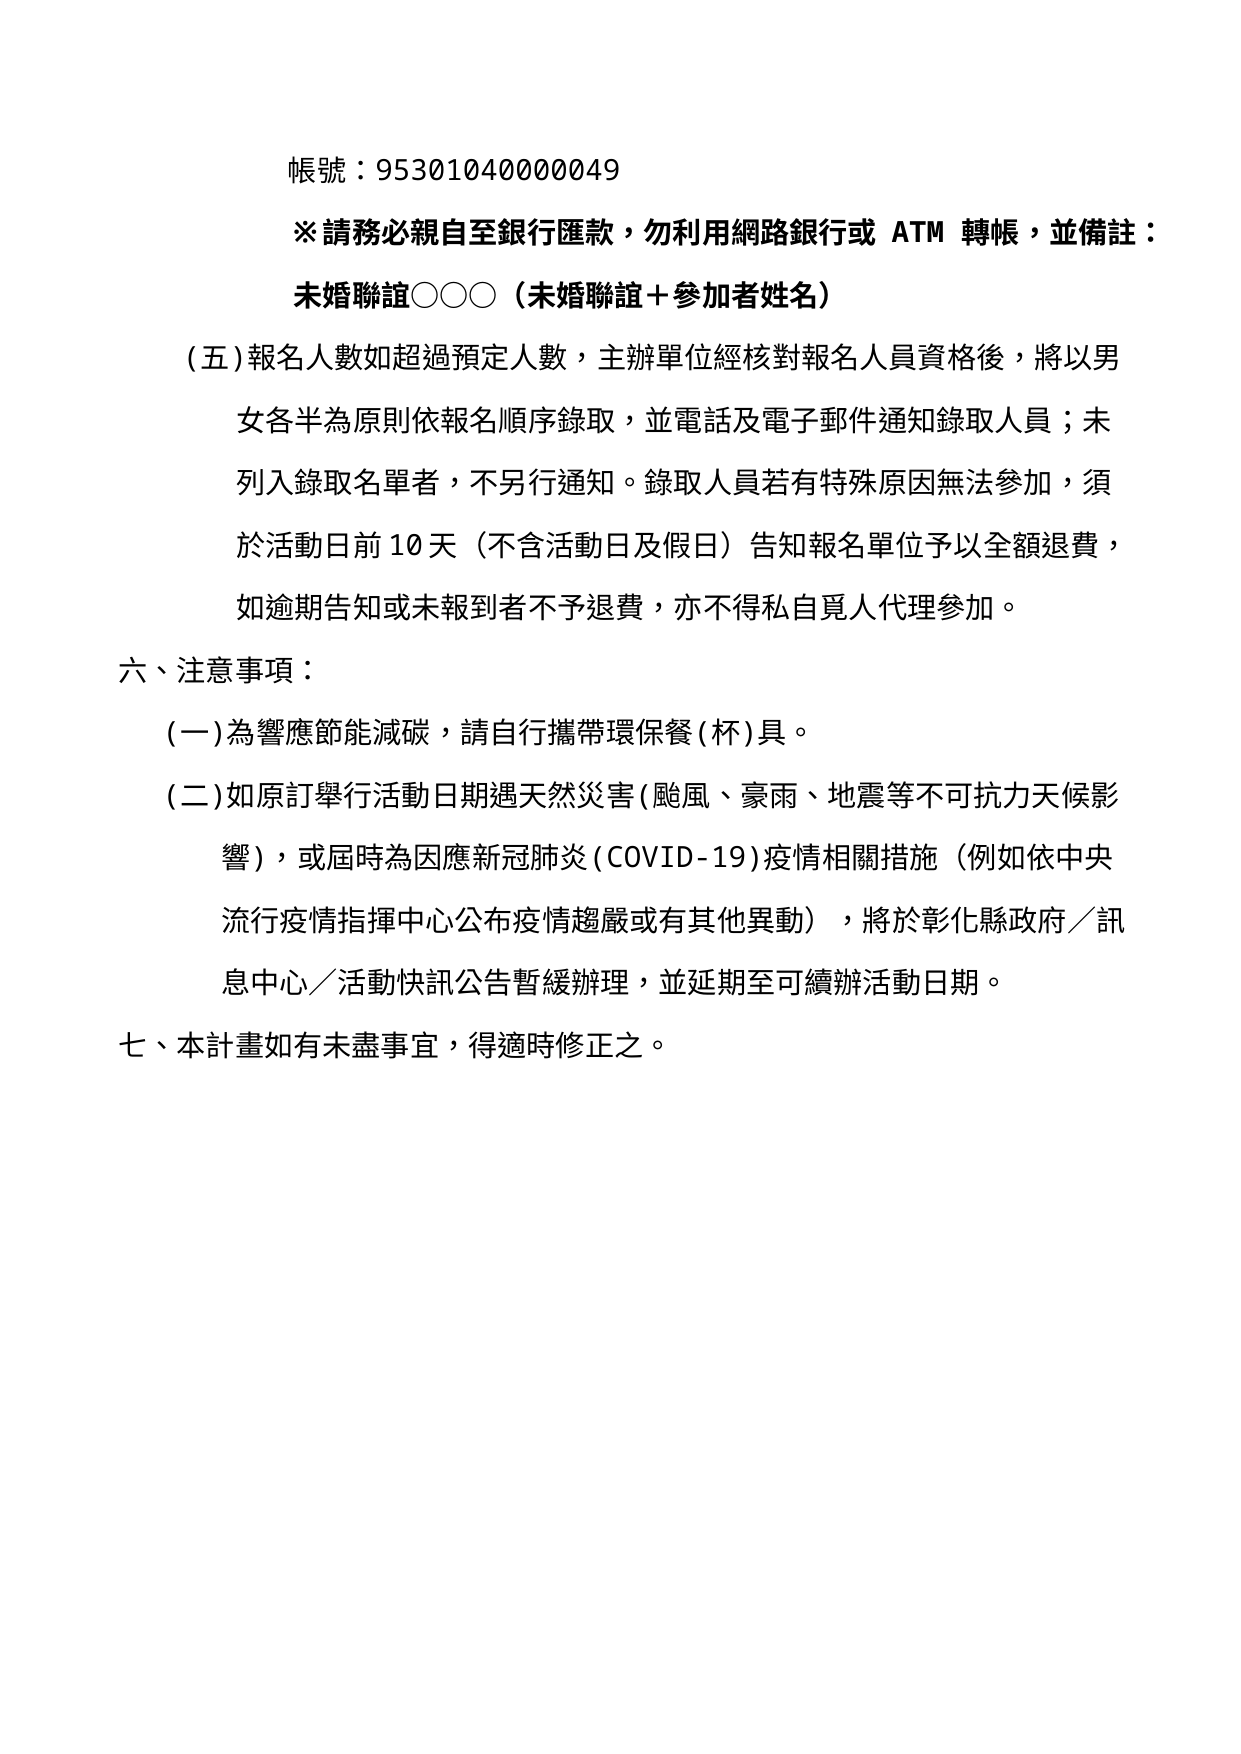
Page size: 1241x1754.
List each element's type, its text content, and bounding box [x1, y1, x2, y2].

text 未婚聯誼○○○（未婚聯誼＋參加者姓名） [148, 252, 1137, 314]
text (二)如原訂舉行活動日期遇天然災害(颱風、豪雨、地震等不可抗力天候影響)，或屆時為因應新冠肺炎(COVID-19)疫情相關措施（例如依中央流行疫情指揮中心公布疫情趨嚴或有其他異動），將於彰化縣政府／訊息中心／活動快訊公告暫緩辦理，並延期至可續辦活動日期。 [162, 752, 1137, 1002]
text (五)報名人數如超過預定人數，主辦單位經核對報名人員資格後，將以男女各半為原則依報名順序錄取，並電話及電子郵件通知錄取人員；未列入錄取名單者，不另行通知。錄取人員若有特殊原因無法參加，須於活動日前10天（不含活動日及假日）告知報名單位予以全額退費，如逾期告知或未報到者不予退費，亦不得私自覓人代理參加。 [148, 314, 1137, 627]
text ※請務必親自至銀行匯款，勿利用網路銀行或 ATM 轉帳，並備註： [148, 189, 1137, 252]
text (一)為響應節能減碳，請自行攜帶環保餐(杯)具。 [162, 689, 1137, 752]
text 六、注意事項： [118, 627, 1137, 689]
text 七、本計畫如有未盡事宜，得適時修正之。 [118, 1002, 1137, 1064]
text 帳號：95301040000049 [148, 127, 1137, 189]
